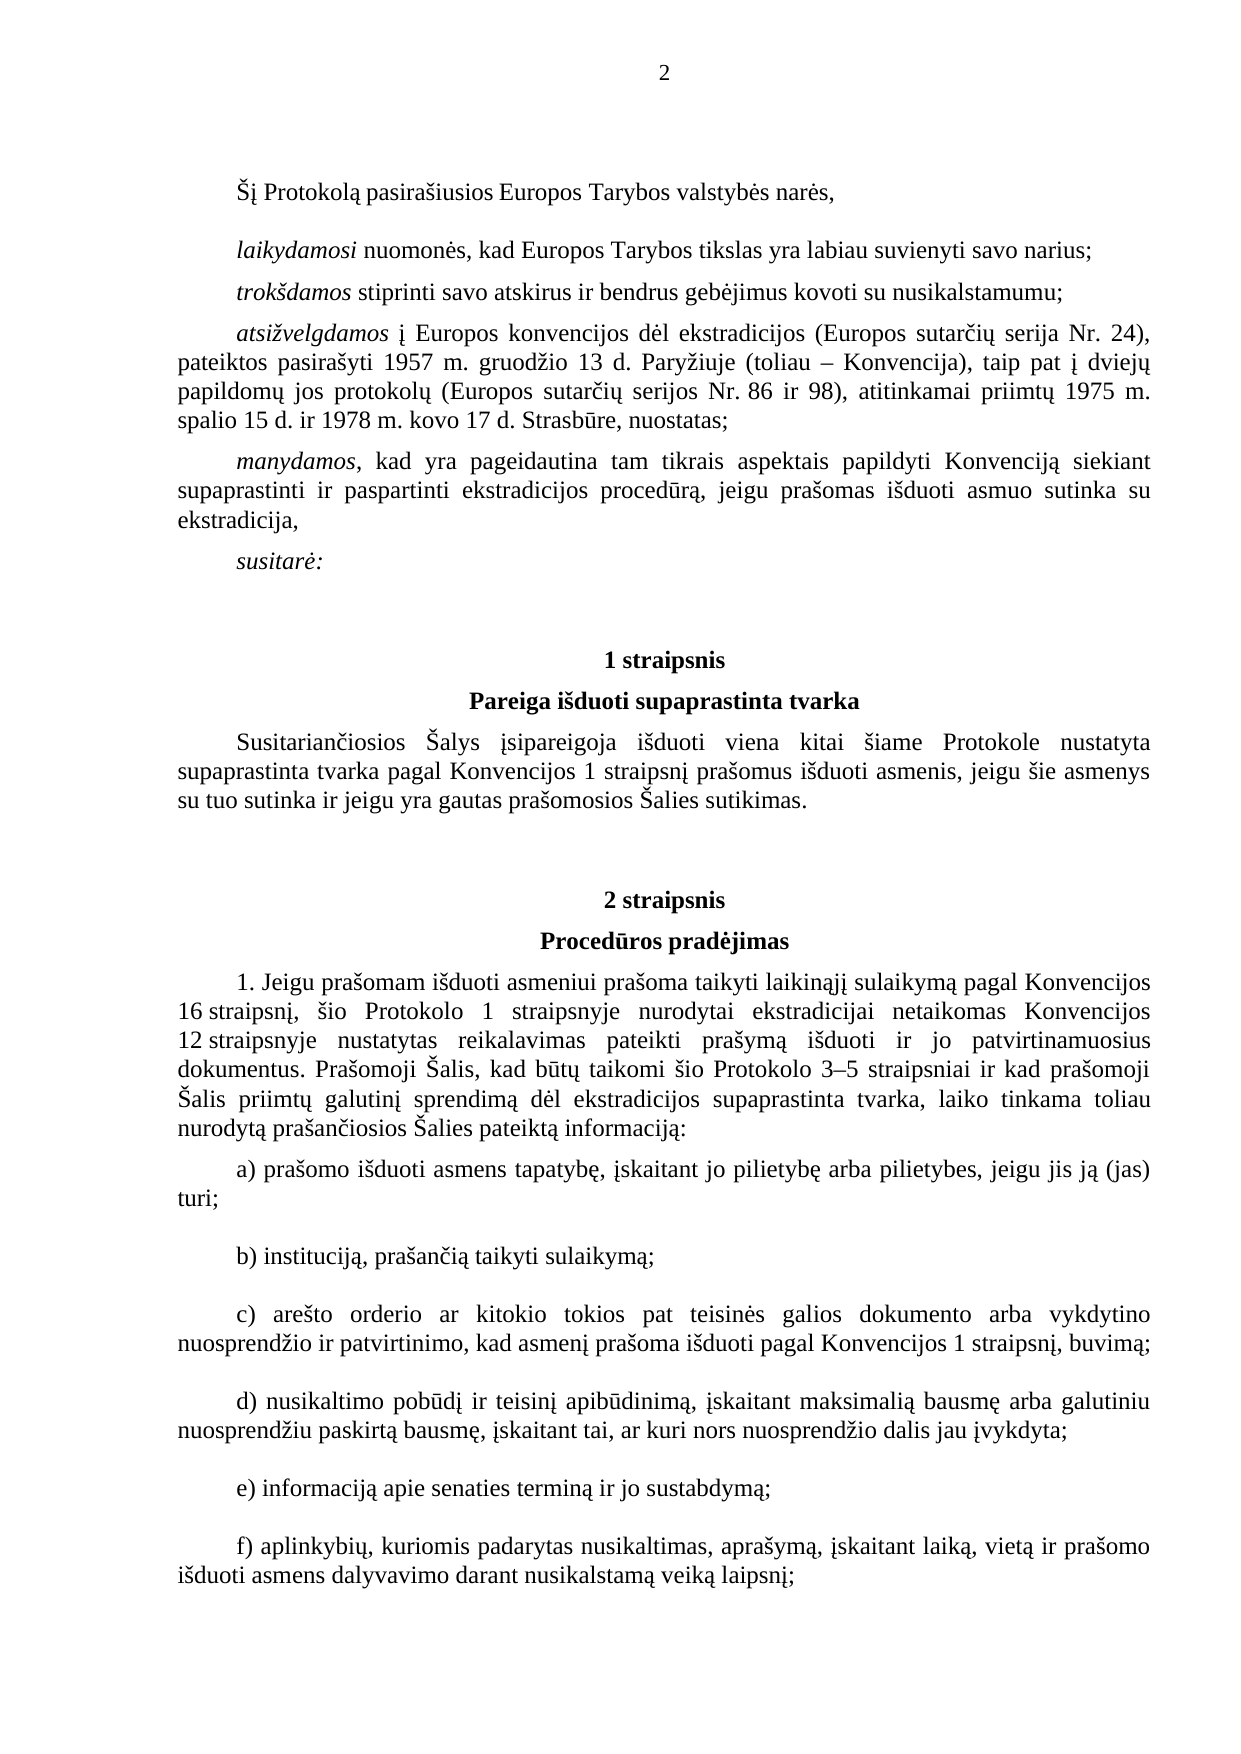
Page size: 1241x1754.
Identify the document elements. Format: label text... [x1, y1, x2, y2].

text susitarė: [177, 546, 1152, 575]
text laikydamosi nuomonės, kad Europos Tarybos tikslas yra labiau suvienyti savo narius; [177, 235, 1152, 264]
text 1 straipsnis [177, 644, 1152, 674]
text Susitariančiosios Šalys įsipareigoja išduoti viena kitai šiame Protokole nustatyta supaprastinta tvarka pagal Konvencijos 1 straipsnį prašomus išduoti asmenis, jeigu šie asmenys su tuo sutinka ir jeigu yra gautas prašomosios Šalies sutikimas. [177, 727, 1152, 814]
text Pareiga išduoti supaprastinta tvarka [177, 686, 1152, 715]
text d) nusikaltimo pobūdį ir teisinį apibūdinimą, įskaitant maksimalią bausmę arba galutiniu nuosprendžiu paskirtą bausmę, įskaitant tai, ar kuri nors nuosprendžio dalis jau įvykdyta; [177, 1386, 1152, 1444]
text trokšdamos stiprinti savo atskirus ir bendrus gebėjimus kovoti su nusikalstamumu; [177, 276, 1152, 305]
text c) arešto orderio ar kitokio tokios pat teisinės galios dokumento arba vykdytino nuosprendžio ir patvirtinimo, kad asmenį prašoma išduoti pagal Konvencijos 1 straipsnį, buvimą; [177, 1298, 1152, 1357]
text b) instituciją, prašančią taikyti sulaikymą; [177, 1241, 1152, 1270]
text Šį Protokolą pasirašiusios Europos Tarybos valstybės narės, [177, 177, 1152, 206]
text e) informaciją apie senaties terminą ir jo sustabdymą; [177, 1473, 1152, 1502]
text f) aplinkybių, kuriomis padarytas nusikaltimas, aprašymą, įskaitant laiką, vietą ir prašomo išduoti asmens dalyvavimo darant nusikalstamą veiką laipsnį; [177, 1531, 1152, 1589]
text 1. Jeigu prašomam išduoti asmeniui prašoma taikyti laikinąjį sulaikymą pagal Konvencijos 16 straipsnį, šio Protokolo 1 straipsnyje nurodytai ekstradicijai netaikomas Konvencijos 12 straipsnyje nustatytas reikalavimas pateikti prašymą išduoti ir jo patvirtinamuosius dokumentus. Prašomoji Šalis, kad būtų taikomi šio Protokolo 3–5 straipsniai ir kad prašomoji Šalis priimtų galutinį sprendimą dėl ekstradicijos supaprastinta tvarka, laiko tinkama toliau nurodytą prašančiosios Šalies pateiktą informaciją: [177, 967, 1152, 1142]
text atsižvelgdamos į Europos konvencijos dėl ekstradicijos (Europos sutarčių serija Nr. 24), pateiktos pasirašyti 1957 m. gruodžio 13 d. Paryžiuje (toliau – Konvencija), taip pat į dviejų papildomų jos protokolų (Europos sutarčių serijos Nr. 86 ir 98), atitinkamai priimtų 1975 m. spalio 15 d. ir 1978 m. kovo 17 d. Strasbūre, nuostatas; [177, 317, 1152, 434]
text a) prašomo išduoti asmens tapatybę, įskaitant jo pilietybę arba pilietybes, jeigu jis ją (jas) turi; [177, 1153, 1152, 1212]
text 2 straipsnis [177, 884, 1152, 913]
text manydamos, kad yra pageidautina tam tikrais aspektais papildyti Konvenciją siekiant supaprastinti ir paspartinti ekstradicijos procedūrą, jeigu prašomas išduoti asmuo sutinka su ekstradicija, [177, 446, 1152, 533]
text Procedūros pradėjimas [177, 925, 1152, 954]
